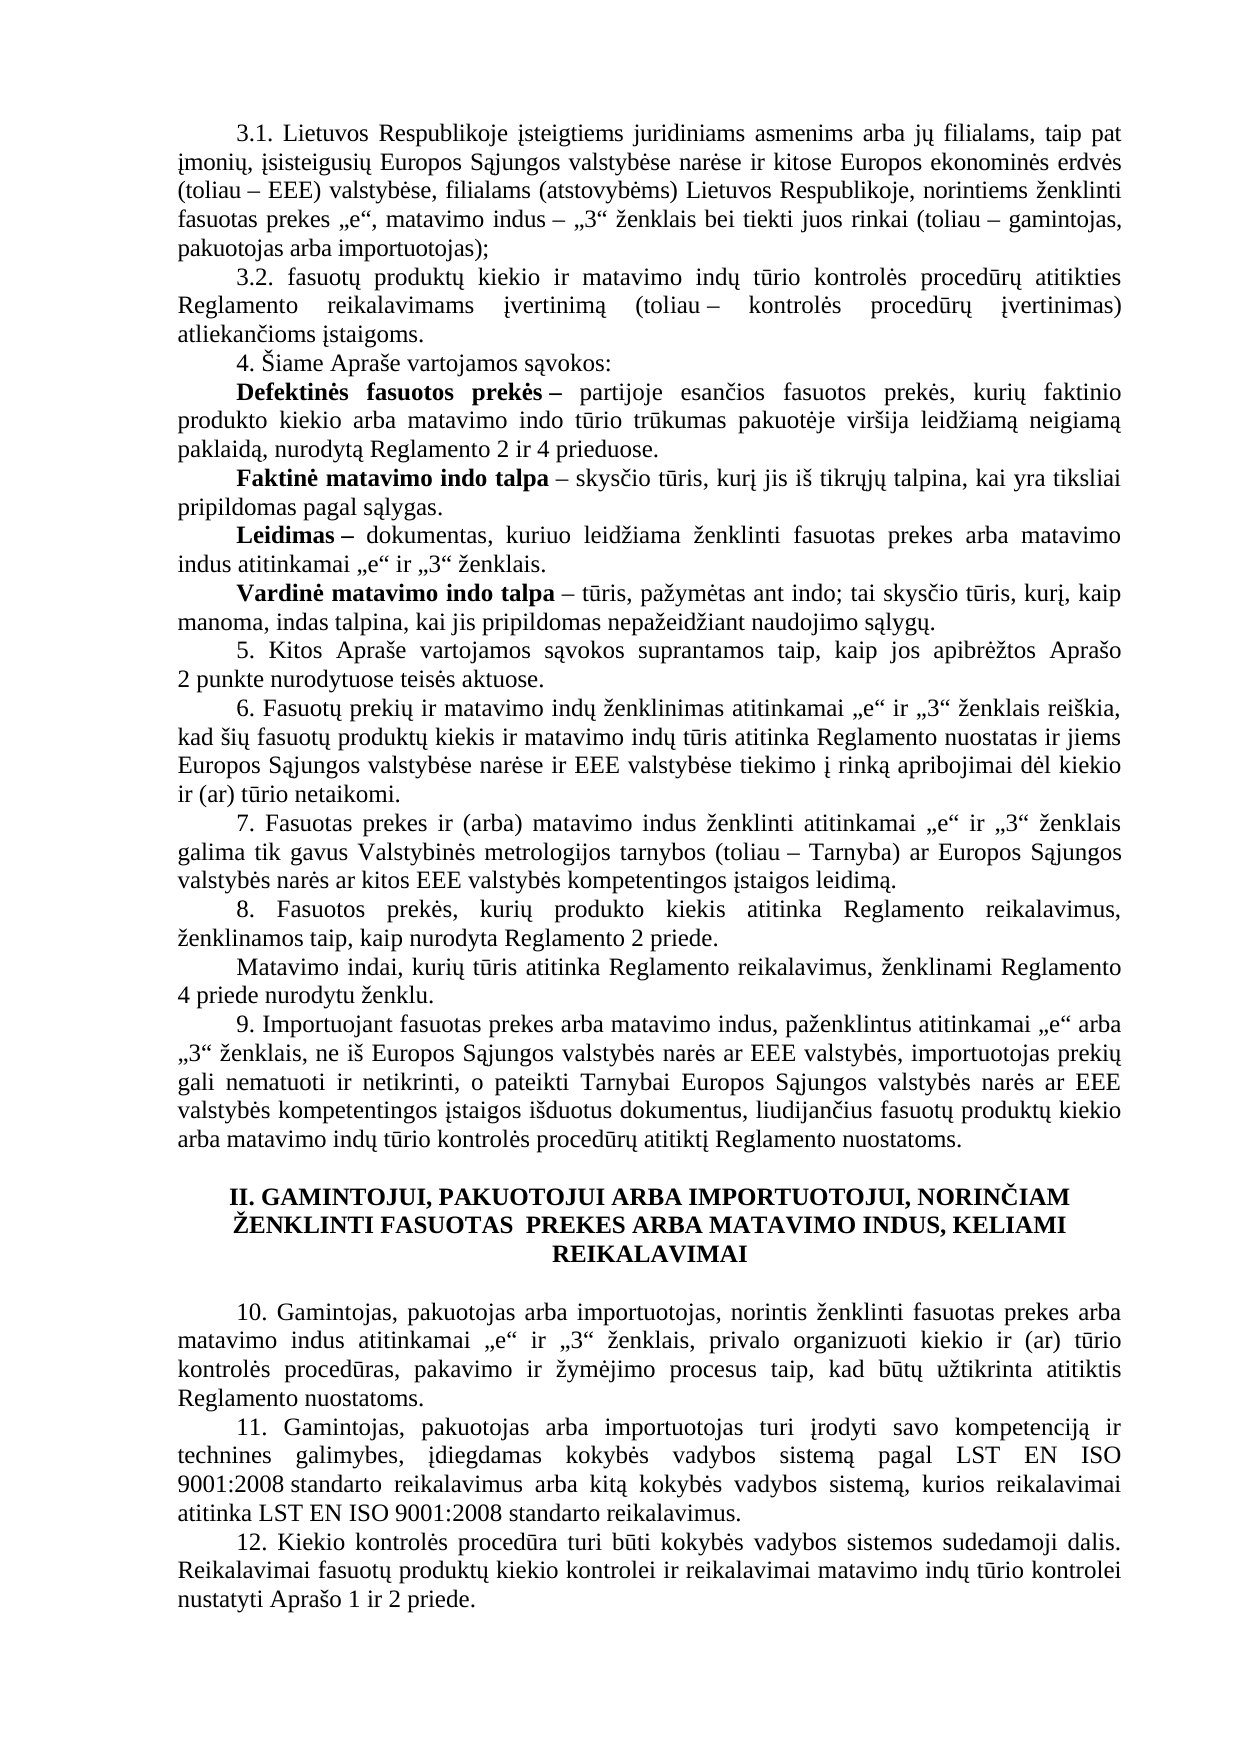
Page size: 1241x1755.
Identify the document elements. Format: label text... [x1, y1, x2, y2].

text 5. Kitos Apraše vartojamos sąvokos suprantamos taip, kaip jos apibrėžtos Aprašo 2 punkte nurodytuose teisės aktuose. [177, 636, 1122, 693]
text II. GAMINTOJUI, PAKUOTOJUI ARBA IMPORTUOTOJUI, norinčiam ženklinti fasuotas prekes arba matavimo indus, KELIAMI REIKALAVIMAI [177, 1182, 1122, 1268]
text 10. Gamintojas, pakuotojas arba importuotojas, norintis ženklinti fasuotas prekes arba matavimo indus atitinkamai „e“ ir „3“ ženklais, privalo organizuoti kiekio ir (ar) tūrio kontrolės procedūras, pakavimo ir žymėjimo procesus taip, kad būtų užtikrinta atitiktis Reglamento nuostatoms. [177, 1297, 1122, 1412]
text 9. Importuojant fasuotas prekes arba matavimo indus, paženklintus atitinkamai „e“ arba „3“ ženklais, ne iš Europos Sąjungos valstybės narės ar EEE valstybės, importuotojas prekių gali nematuoti ir netikrinti, o pateikti Tarnybai Europos Sąjungos valstybės narės ar EEE valstybės kompetentingos įstaigos išduotus dokumentus, liudijančius fasuotų produktų kiekio arba matavimo indų tūrio kontrolės procedūrų atitiktį Reglamento nuostatoms. [177, 1009, 1122, 1153]
text Vardinė matavimo indo talpa – tūris, pažymėtas ant indo; tai skysčio tūris, kurį, kaip manoma, indas talpina, kai jis pripildomas nepažeidžiant naudojimo sąlygų. [177, 578, 1122, 636]
text Defektinės fasuotos prekės – partijoje esančios fasuotos prekės, kurių faktinio produkto kiekio arba matavimo indo tūrio trūkumas pakuotėje viršija leidžiamą neigiamą paklaidą, nurodytą Reglamento 2 ir 4 prieduose. [177, 377, 1122, 463]
text 3.1. Lietuvos Respublikoje įsteigtiems juridiniams asmenims arba jų filialams, taip pat įmonių, įsisteigusių Europos Sąjungos valstybėse narėse ir kitose Europos ekonominės erdvės (toliau – EEE) valstybėse, filialams (atstovybėms) Lietuvos Respublikoje, norintiems ženklinti fasuotas prekes „e“, matavimo indus – „3“ ženklais bei tiekti juos rinkai (toliau – gamintojas, pakuotojas arba importuotojas); [177, 118, 1122, 262]
text Leidimas – dokumentas, kuriuo leidžiama ženklinti fasuotas prekes arba matavimo indus atitinkamai „e“ ir „3“ ženklais. [177, 521, 1122, 578]
text 8. Fasuotos prekės, kurių produkto kiekis atitinka Reglamento reikalavimus, ženklinamos taip, kaip nurodyta Reglamento 2 priede. [177, 894, 1122, 952]
text Matavimo indai, kurių tūris atitinka Reglamento reikalavimus, ženklinami Reglamento 4 priede nurodytu ženklu. [177, 952, 1122, 1009]
text 3.2. fasuotų produktų kiekio ir matavimo indų tūrio kontrolės procedūrų atitikties Reglamento reikalavimams įvertinimą (toliau – kontrolės procedūrų įvertinimas) atliekančioms įstaigoms. [177, 262, 1122, 348]
text 7. Fasuotas prekes ir (arba) matavimo indus ženklinti atitinkamai „e“ ir „3“ ženklais galima tik gavus Valstybinės metrologijos tarnybos (toliau – Tarnyba) ar Europos Sąjungos valstybės narės ar kitos EEE valstybės kompetentingos įstaigos leidimą. [177, 808, 1122, 894]
text Faktinė matavimo indo talpa – skysčio tūris, kurį jis iš tikrųjų talpina, kai yra tiksliai pripildomas pagal sąlygas. [177, 463, 1122, 521]
text 6. Fasuotų prekių ir matavimo indų ženklinimas atitinkamai „e“ ir „3“ ženklais reiškia, kad šių fasuotų produktų kiekis ir matavimo indų tūris atitinka Reglamento nuostatas ir jiems Europos Sąjungos valstybėse narėse ir EEE valstybėse tiekimo į rinką apribojimai dėl kiekio ir (ar) tūrio netaikomi. [177, 693, 1122, 808]
text 11. Gamintojas, pakuotojas arba importuotojas turi įrodyti savo kompetenciją ir technines galimybes, įdiegdamas kokybės vadybos sistemą pagal LST EN ISO 9001:2008 standarto reikalavimus arba kitą kokybės vadybos sistemą, kurios reikalavimai atitinka LST EN ISO 9001:2008 standarto reikalavimus. [177, 1412, 1122, 1527]
text 4. Šiame Apraše vartojamos sąvokos: [177, 348, 1122, 377]
text 12. Kiekio kontrolės procedūra turi būti kokybės vadybos sistemos sudedamoji dalis. Reikalavimai fasuotų produktų kiekio kontrolei ir reikalavimai matavimo indų tūrio kontrolei nustatyti Aprašo 1 ir 2 priede. [177, 1527, 1122, 1613]
